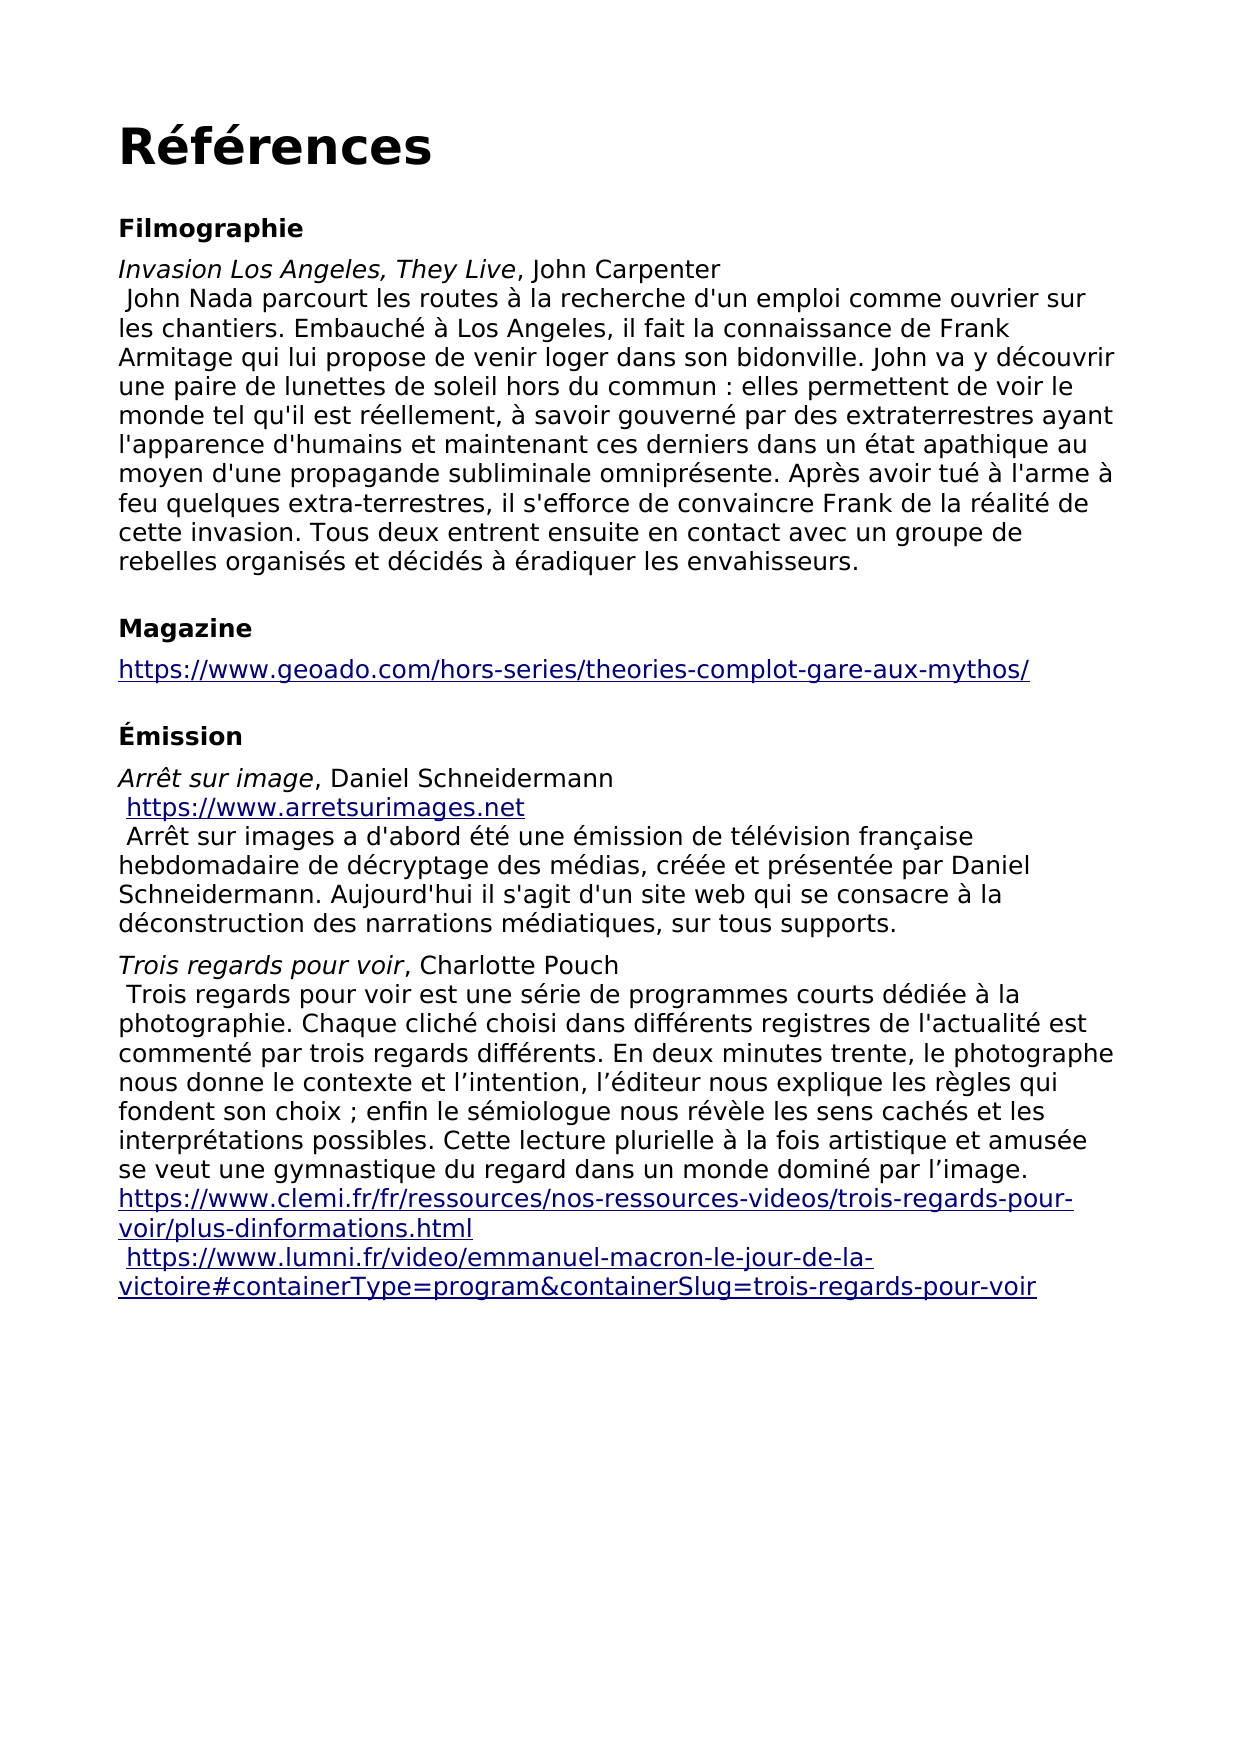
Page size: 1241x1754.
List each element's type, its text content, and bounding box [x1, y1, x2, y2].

text Trois regards pour voir, Charlotte Pouch Trois regards pour voir est une série de programmes courts dédiée à la photographie. Chaque cliché choisi dans différents registres de l'actualité est commenté par trois regards différents. En deux minutes trente, le photographe nous donne le contexte et l’intention, l’éditeur nous explique les règles qui fondent son choix ; enfin le sémiologue nous révèle les sens cachés et les interprétations possibles. Cette lecture plurielle à la fois artistique et amusée se veut une gymnastique du regard dans un monde dominé par l’image. https://www.clemi.fr/fr/ressources/nos-ressources-videos/trois-regards-pour-voir/plus-dinformations.html https://www.lumni.fr/video/emmanuel-macron-le-jour-de-la-victoire#containerType=program&containerSlug=trois-regards-pour-voir [118, 951, 1122, 1301]
subtitle Filmographie [118, 214, 1122, 243]
text Invasion Los Angeles, They Live, John Carpenter John Nada parcourt les routes à la recherche d'un emploi comme ouvrier sur les chantiers. Embauché à Los Angeles, il fait la connaissance de Frank Armitage qui lui propose de venir loger dans son bidonville. John va y découvrir une paire de lunettes de soleil hors du commun : elles permettent de voir le monde tel qu'il est réellement, à savoir gouverné par des extraterrestres ayant l'apparence d'humains et maintenant ces derniers dans un état apathique au moyen d'une propagande subliminale omniprésente. Après avoir tué à l'arme à feu quelques extra-terrestres, il s'efforce de convaincre Frank de la réalité de cette invasion. Tous deux entrent ensuite en contact avec un groupe de rebelles organisés et décidés à éradiquer les envahisseurs. [118, 256, 1122, 576]
text Arrêt sur image, Daniel Schneidermann https://www.arretsurimages.net Arrêt sur images a d'abord été une émission de télévision française hebdomadaire de décryptage des médias, créée et présentée par Daniel Schneidermann. Aujourd'hui il s'agit d'un site web qui se consacre à la déconstruction des narrations médiatiques, sur tous supports. [118, 764, 1122, 939]
subtitle Références [118, 118, 1122, 176]
subtitle Magazine [118, 614, 1122, 643]
text https://www.geoado.com/hors-series/theories-complot-gare-aux-mythos/ [118, 656, 1122, 685]
subtitle Émission [118, 722, 1122, 751]
